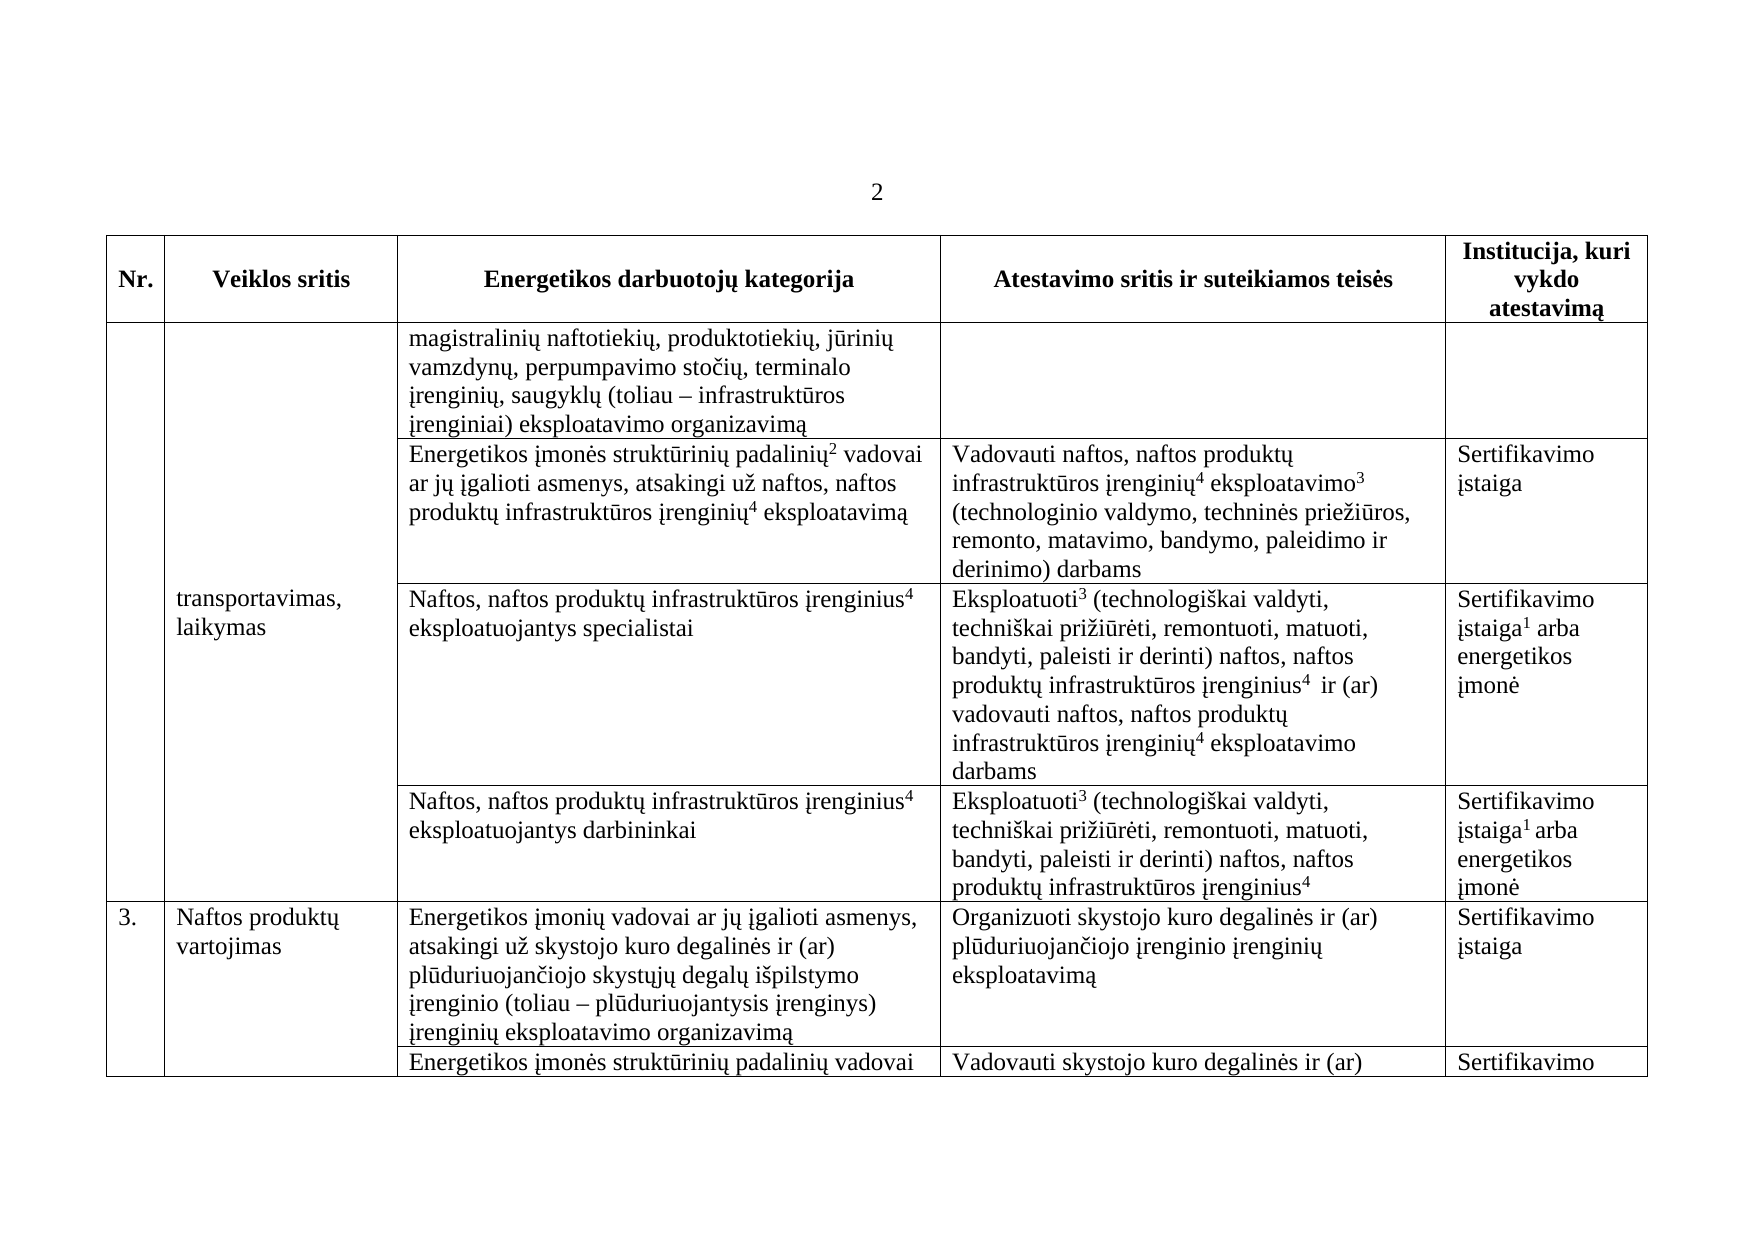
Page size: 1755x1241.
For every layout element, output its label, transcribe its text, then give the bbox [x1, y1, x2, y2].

table_cell 3. [107, 902, 164, 1076]
table_cell Organizuoti skystojo kuro degalinės ir (ar) plūduriuojančiojo įrenginio įrenginių eksploatavimą [941, 902, 1445, 1046]
table_cell Naftos, naftos produktų infrastruktūros įrenginius4 eksploatuojantys specialistai [398, 584, 940, 785]
table_header Veiklos sritis [165, 236, 397, 322]
table_cell magistralinių naftotiekių, produktotiekių, jūrinių vamzdynų, perpumpavimo stočių, terminalo įrenginių, saugyklų (toliau – infrastruktūros įrenginiai) eksploatavimo organizavimą [398, 323, 940, 438]
table_cell Sertifikavimo įstaiga1 arba energetikos įmonė [1446, 584, 1647, 785]
table_cell Sertifikavimo įstaiga [1446, 439, 1647, 583]
table_cell Eksploatuoti3 (technologiškai valdyti, techniškai prižiūrėti, remontuoti, matuoti, bandyti, paleisti ir derinti) naftos, naftos produktų infrastruktūros įrenginius4 [941, 786, 1445, 901]
table_header Institucija, kuri vykdo atestavimą [1446, 236, 1647, 322]
table_header Atestavimo sritis ir suteikiamos teisės [941, 236, 1445, 322]
table_cell Energetikos įmonių vadovai ar jų įgalioti asmenys, atsakingi už skystojo kuro degalinės ir (ar) plūduriuojančiojo skystųjų degalų išpilstymo įrenginio (toliau – plūduriuojantysis įrenginys) įrenginių eksploatavimo organizavimą [398, 902, 940, 1046]
table_cell Sertifikavimo įstaiga1 arba energetikos įmonė [1446, 786, 1647, 901]
table_cell Energetikos įmonės struktūrinių padalinių vadovai [398, 1047, 940, 1076]
table_header Nr. [107, 236, 164, 322]
table_cell Sertifikavimo [1446, 1047, 1647, 1076]
table_cell [1446, 323, 1647, 438]
table_cell Energetikos įmonės struktūrinių padalinių2 vadovai ar jų įgalioti asmenys, atsakingi už naftos, naftos produktų infrastruktūros įrenginių4 eksploatavimą [398, 439, 940, 583]
table_cell [941, 323, 1445, 438]
table_cell Sertifikavimo įstaiga [1446, 902, 1647, 1046]
table_cell Naftos, naftos produktų infrastruktūros įrenginius4 eksploatuojantys darbininkai [398, 786, 940, 901]
table_cell transportavimas, laikymas [165, 323, 397, 901]
table_cell Naftos produktų vartojimas [165, 902, 397, 1076]
table_header Energetikos darbuotojų kategorija [398, 236, 940, 322]
table_cell Vadovauti skystojo kuro degalinės ir (ar) [941, 1047, 1445, 1076]
table_cell Eksploatuoti3 (technologiškai valdyti, techniškai prižiūrėti, remontuoti, matuoti, bandyti, paleisti ir derinti) naftos, naftos produktų infrastruktūros įrenginius4 ir (ar) vadovauti naftos, naftos produktų infrastruktūros įrenginių4 eksploatavimo darbams [941, 584, 1445, 785]
table_cell Vadovauti naftos, naftos produktų infrastruktūros įrenginių4 eksploatavimo3 (technologinio valdymo, techninės priežiūros, remonto, matavimo, bandymo, paleidimo ir derinimo) darbams [941, 439, 1445, 583]
table_cell [107, 323, 164, 901]
